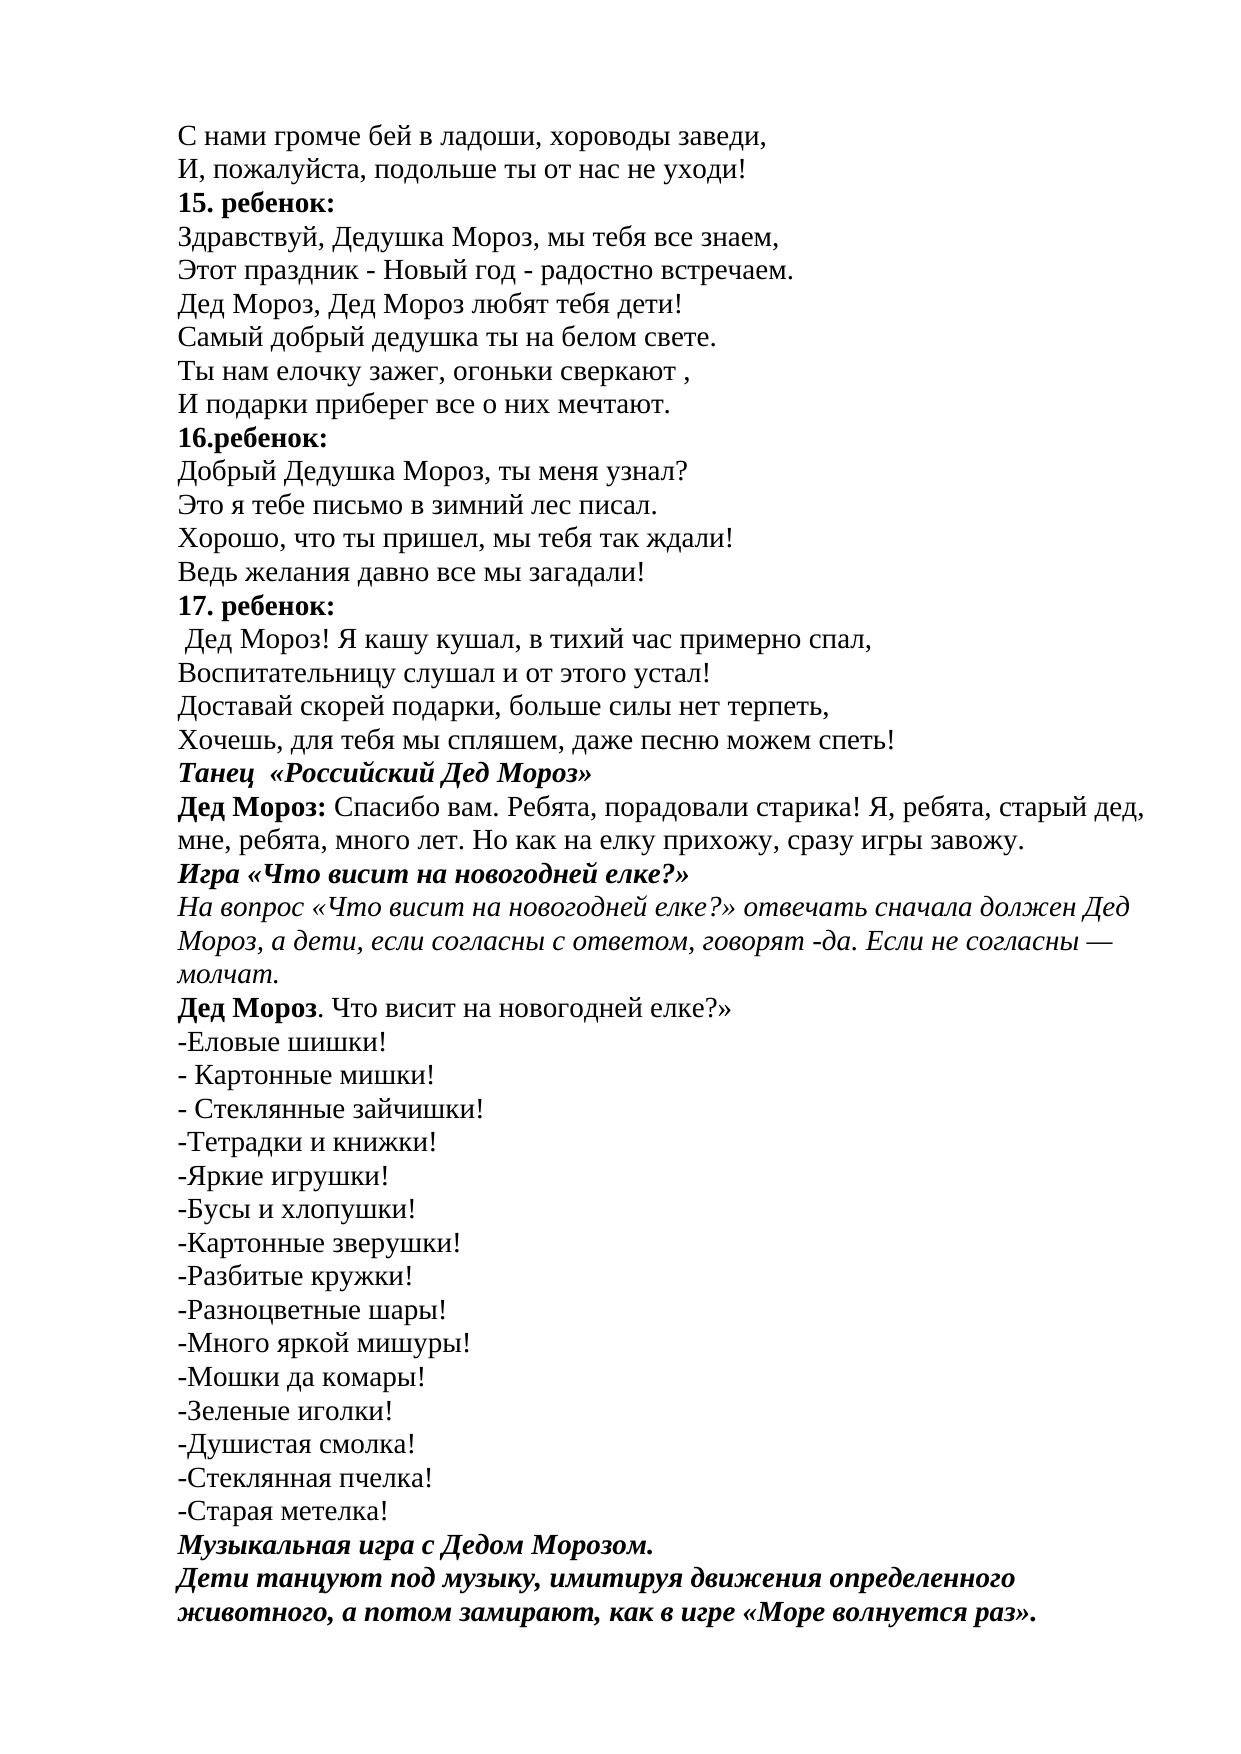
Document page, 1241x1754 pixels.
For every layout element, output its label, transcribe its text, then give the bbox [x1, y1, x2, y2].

text -Разбитые кружки! [177, 1258, 1152, 1292]
text -Много яркой мишуры! [177, 1326, 1152, 1359]
text Дед Мороз, Дед Мороз любят тебя дети! [177, 286, 1152, 319]
text Самый добрый дедушка ты на белом свете. [177, 319, 1152, 353]
text -Старая метелка! [177, 1493, 1152, 1527]
text 15. ребенок: [177, 185, 1152, 219]
text С нами громче бей в ладоши, хороводы заведи, [177, 118, 1152, 152]
text - Картонные мишки! [177, 1057, 1152, 1091]
text Воспитательницу слушал и от этого устал! [177, 655, 1152, 688]
text И, пожалуйста, подольше ты от нас не уходи! [177, 152, 1152, 185]
text Ведь желания давно все мы загадали! [177, 554, 1152, 588]
text Танец «Российский Дед Мороз» [177, 755, 1152, 789]
text -Мошки да комары! [177, 1359, 1152, 1393]
text -Душистая смолка! [177, 1426, 1152, 1460]
text Этот праздник - Новый год - радостно встречаем. [177, 252, 1152, 286]
text Дети танцуют под музыку, имитируя движения определенного животного, а потом замирают, как в игре «Море волнуется раз». [177, 1560, 1152, 1627]
text Хорошо, что ты пришел, мы тебя так ждали! [177, 521, 1152, 554]
text -Тетрадки и книжки! [177, 1124, 1152, 1158]
text Это я тебе письмо в зимний лес писал. [177, 487, 1152, 521]
text Доставай скорей подарки, больше силы нет терпеть, [177, 688, 1152, 722]
text Ты нам елочку зажег, огоньки сверкают , [177, 353, 1152, 386]
text -Бусы и хлопушки! [177, 1191, 1152, 1225]
text -Яркие игрушки! [177, 1158, 1152, 1191]
text На вопрос «Что висит на новогодней елке?» отвечать сначала должен Дед Мороз, а дети, если согласны с ответом, говорят -да. Если не согласны — молчат. [177, 889, 1152, 990]
text Добрый Дедушка Мороз, ты меня узнал? [177, 453, 1152, 487]
text Дед Мороз. Что висит на новогодней елке?» [177, 990, 1152, 1024]
text Музыкальная игра с Дедом Морозом. [177, 1527, 1152, 1560]
text Хочешь, для тебя мы спляшем, даже песню можем спеть! [177, 722, 1152, 755]
text 17. ребенок: [177, 588, 1152, 621]
text И подарки приберег все о них мечтают. [177, 386, 1152, 420]
text Здравствуй, Дедушка Мороз, мы тебя все знаем, [177, 219, 1152, 252]
text - Стеклянные зайчишки! [177, 1091, 1152, 1124]
text Дед Мороз: Спасибо вам. Ребята, порадовали старика! Я, ребята, старый дед, мне, ребята, много лет. Но как на елку прихожу, сразу игры завожу. [177, 789, 1152, 856]
text Дед Мороз! Я кашу кушал, в тихий час примерно спал, [177, 621, 1152, 655]
text -Стеклянная пчелка! [177, 1460, 1152, 1493]
text 16.ребенок: [177, 420, 1152, 453]
text -Еловые шишки! [177, 1024, 1152, 1057]
text Игра «Что висит на новогодней елке?» [177, 856, 1152, 889]
text -Картонные зверушки! [177, 1225, 1152, 1258]
text -Зеленые иголки! [177, 1393, 1152, 1426]
text -Разноцветные шары! [177, 1292, 1152, 1326]
